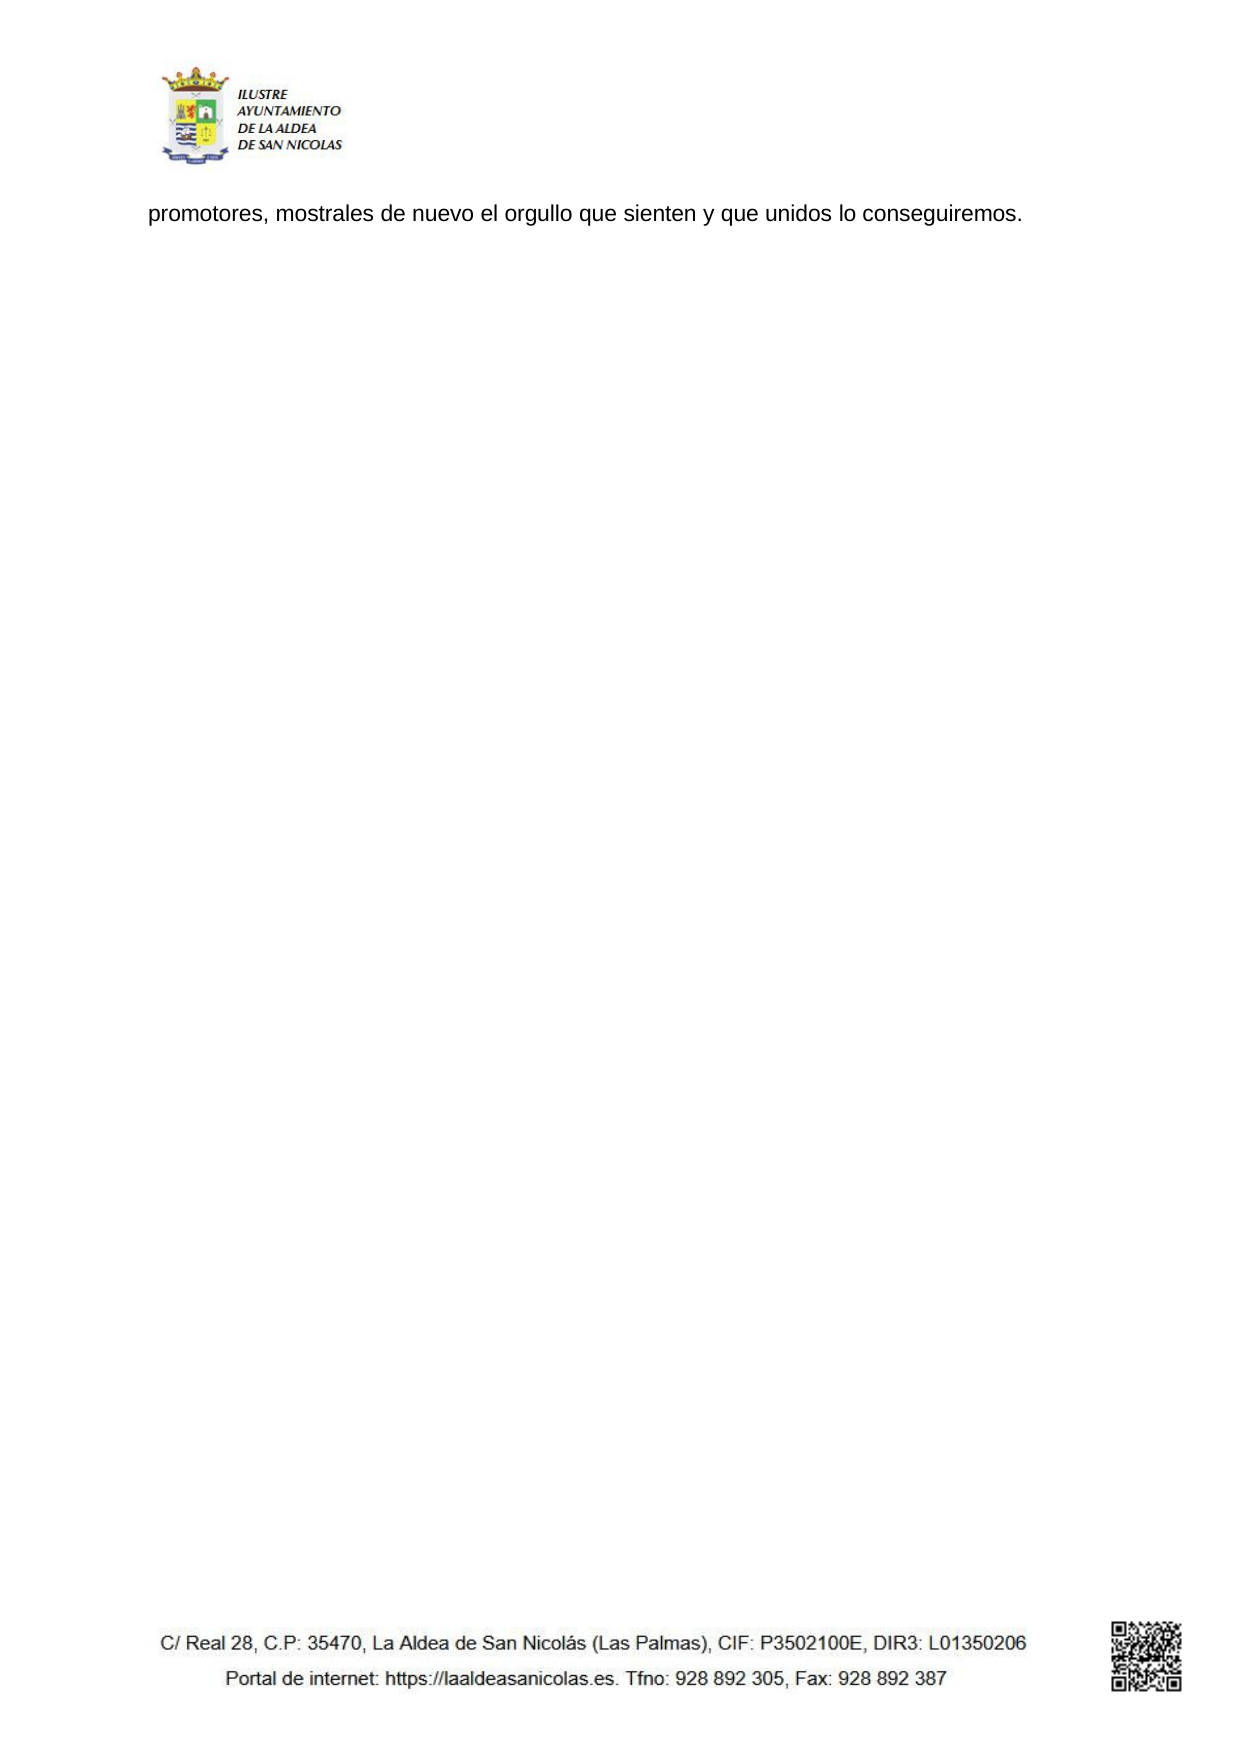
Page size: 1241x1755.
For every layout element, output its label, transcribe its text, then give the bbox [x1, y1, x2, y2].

subtitle promotores, mostrales de nuevo el orgullo que sienten y que unidos lo conseguiremos. [148, 200, 1093, 227]
